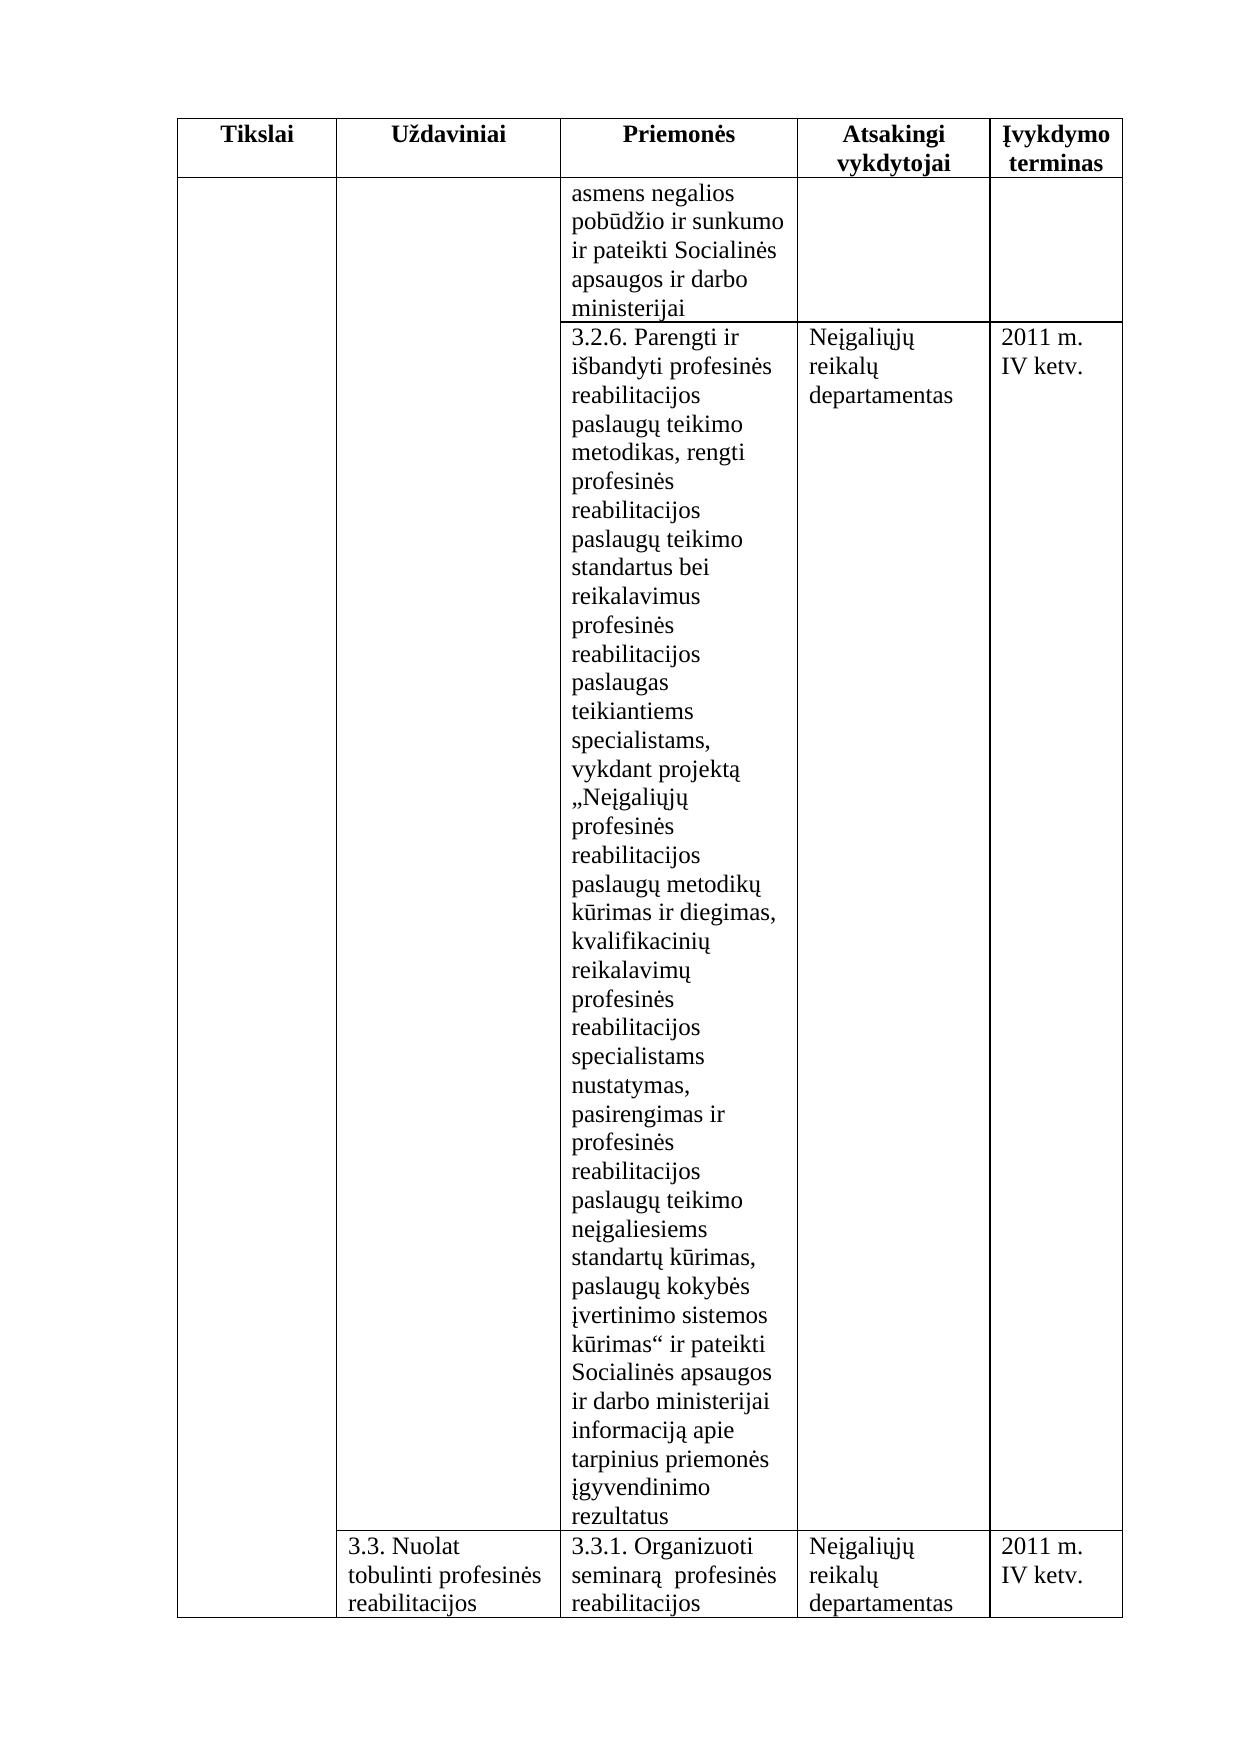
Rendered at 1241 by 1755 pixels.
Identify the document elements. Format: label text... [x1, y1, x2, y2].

table_cell Neįgaliųjų reikalų departamentas [798, 323, 989, 1530]
table_cell 3.3.1. Organizuoti seminarą profesinės reabilitacijos [561, 1531, 797, 1617]
table_header Priemonės [561, 119, 797, 177]
table_cell asmens negalios pobūdžio ir sunkumo ir pateikti Socialinės apsaugos ir darbo ministerijai [561, 178, 797, 321]
table_cell 3.3. Nuolat tobulinti profesinės reabilitacijos [337, 1531, 560, 1617]
table_header Tikslai [178, 119, 336, 177]
table_cell 2011 m. IV ketv. [991, 323, 1122, 1530]
table_cell 3.2.6. Parengti ir išbandyti profesinės reabilitacijos paslaugų teikimo metodikas, rengti profesinės reabilitacijos paslaugų teikimo standartus bei reikalavimus profesinės reabilitacijos paslaugas teikiantiems specialistams, vykdant projektą „Neįgaliųjų profesinės reabilitacijos paslaugų metodikų kūrimas ir diegimas, kvalifikacinių reikalavimų profesinės reabilitacijos specialistams nustatymas, pasirengimas ir profesinės reabilitacijos paslaugų teikimo neįgaliesiems standartų kūrimas, paslaugų kokybės įvertinimo sistemos kūrimas“ ir pateikti Socialinės apsaugos ir darbo ministerijai informaciją apie tarpinius priemonės įgyvendinimo rezultatus [561, 323, 797, 1530]
table_cell [337, 178, 560, 1530]
table_cell [991, 178, 1122, 321]
table_cell 2011 m. IV ketv. [991, 1531, 1122, 1617]
table_header Įvykdymo terminas [991, 119, 1122, 177]
table_cell [798, 178, 989, 321]
table_header Atsakingi vykdytojai [798, 119, 989, 177]
table_header Uždaviniai [337, 119, 560, 177]
table_cell [178, 178, 336, 1617]
table_cell Neįgaliųjų reikalų departamentas [798, 1531, 989, 1617]
